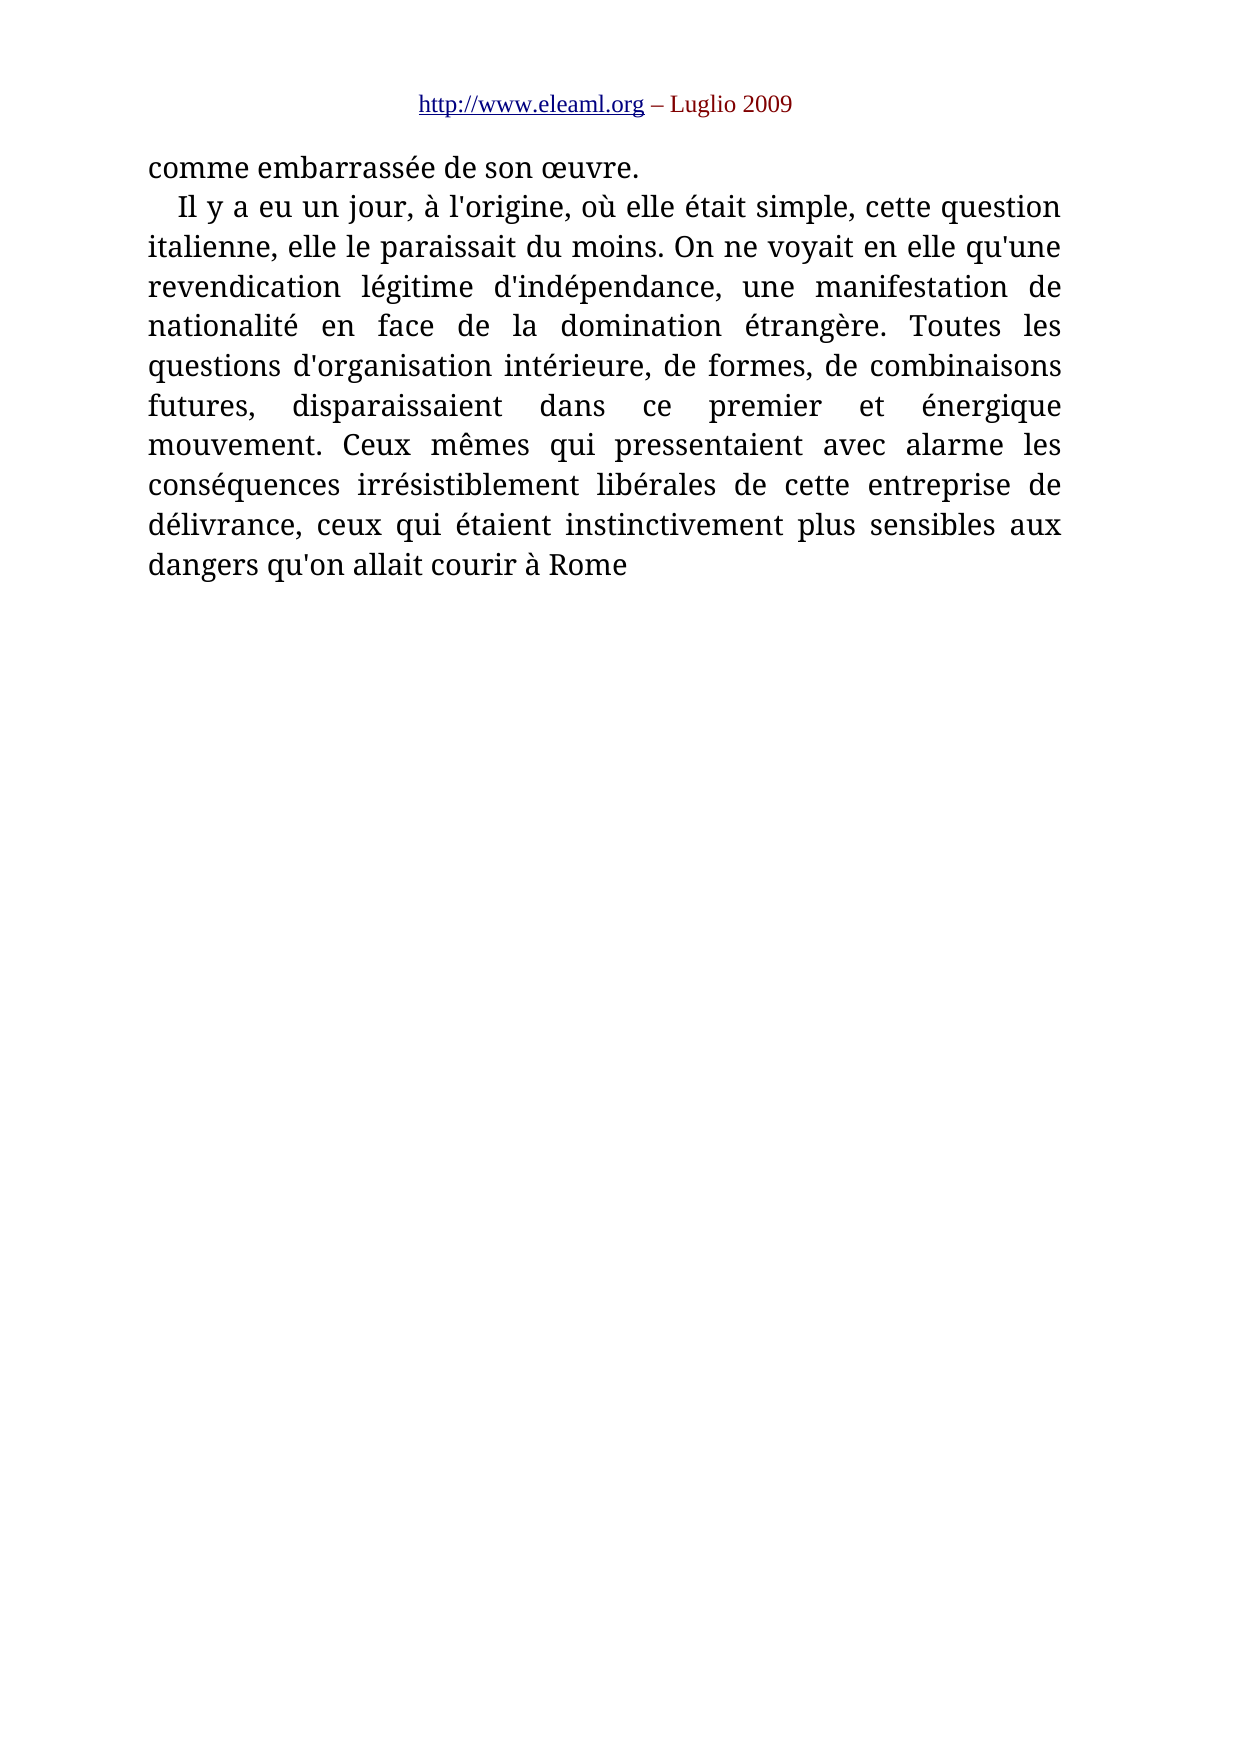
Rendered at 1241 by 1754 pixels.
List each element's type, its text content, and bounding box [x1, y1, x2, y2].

text comme embarrassée de son œuvre. [148, 147, 1063, 187]
text Il y a eu un jour, à l'origine, où elle était simple, cette question italienne, elle le paraissait du moins. On ne voyait en elle qu'une revendication légitime d'indépendance, une manifestation de nationalité en face de la domination étrangère. Toutes les questions d'organisation intérieure, de formes, de combinaisons futures, disparaissaient dans ce premier et énergique mouvement. Ceux mêmes qui pressentaient avec alarme les conséquences irrésistiblement libérales de cette entreprise de délivrance, ceux qui étaient instinctivement plus sensibles aux dangers qu'on allait courir à Rome [148, 187, 1063, 583]
